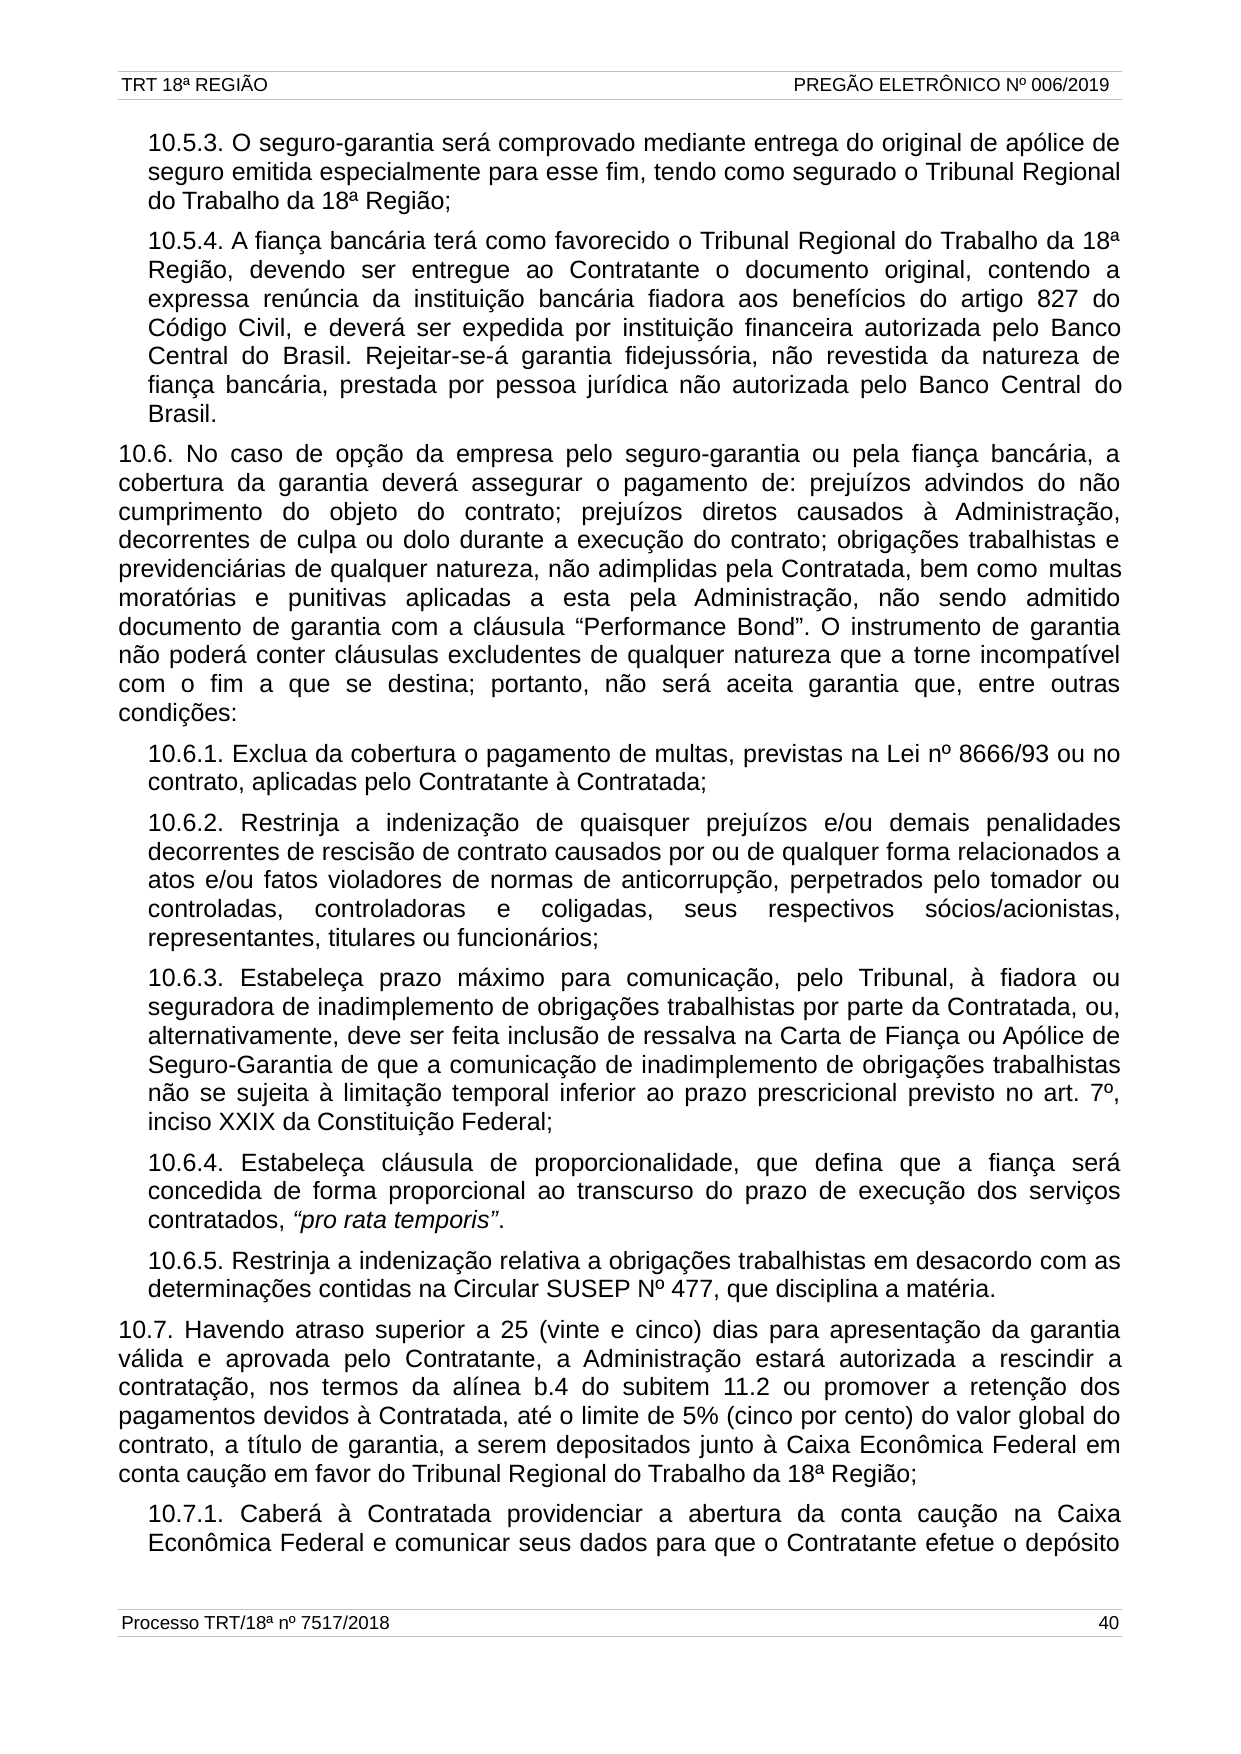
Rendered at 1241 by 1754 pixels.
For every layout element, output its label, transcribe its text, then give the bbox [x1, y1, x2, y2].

text 10.6.4. Estabeleça cláusula de proporcionalidade, que defina que a fiança será concedida de forma proporcional ao transcurso do prazo de execução dos serviços contratados, “pro rata temporis”. [148, 1148, 1122, 1234]
text 10.5.4. A fiança bancária terá como favorecido o Tribunal Regional do Trabalho da 18ª Região, devendo ser entregue ao Contratante o documento original, contendo a expressa renúncia da instituição bancária fiadora aos benefícios do artigo 827 do Código Civil, e deverá ser expedida por instituição financeira autorizada pelo Banco Central do Brasil. Rejeitar-se-á garantia fidejussória, não revestida da natureza de fiança bancária, prestada por pessoa jurídica não autorizada pelo Banco Central do Brasil. [148, 226, 1122, 427]
text 10.6.2. Restrinja a indenização de quaisquer prejuízos e/ou demais penalidades decorrentes de rescisão de contrato causados por ou de qualquer forma relacionados a atos e/ou fatos violadores de normas de anticorrupção, perpetrados pelo tomador ou controladas, controladoras e coligadas, seus respectivos sócios/acionistas, representantes, titulares ou funcionários; [148, 808, 1122, 952]
text 10.6.5. Restrinja a indenização relativa a obrigações trabalhistas em desacordo com as determinações contidas na Circular SUSEP Nº 477, que disciplina a matéria. [148, 1246, 1122, 1303]
text 10.6. No caso de opção da empresa pelo seguro-garantia ou pela fiança bancária, a cobertura da garantia deverá assegurar o pagamento de: prejuízos advindos do não cumprimento do objeto do contrato; prejuízos diretos causados à Administração, decorrentes de culpa ou dolo durante a execução do contrato; obrigações trabalhistas e previdenciárias de qualquer natureza, não adimplidas pela Contratada, bem como multas moratórias e punitivas aplicadas a esta pela Administração, não sendo admitido documento de garantia com a cláusula “Performance Bond”. O instrumento de garantia não poderá conter cláusulas excludentes de qualquer natureza que a torne incompatível com o fim a que se destina; portanto, não será aceita garantia que, entre outras condições: [118, 439, 1122, 727]
text 10.5.3. O seguro-garantia será comprovado mediante entrega do original de apólice de seguro emitida especialmente para esse fim, tendo como segurado o Tribunal Regional do Trabalho da 18ª Região; [148, 128, 1122, 214]
text 10.6.1. Exclua da cobertura o pagamento de multas, previstas na Lei nº 8666/93 ou no contrato, aplicadas pelo Contratante à Contratada; [148, 738, 1122, 796]
text 10.7. Havendo atraso superior a 25 (vinte e cinco) dias para apresentação da garantia válida e aprovada pelo Contratante, a Administração estará autorizada a rescindir a contratação, nos termos da alínea b.4 do subitem 11.2 ou promover a retenção dos pagamentos devidos à Contratada, até o limite de 5% (cinco por cento) do valor global do contrato, a título de garantia, a serem depositados junto à Caixa Econômica Federal em conta caução em favor do Tribunal Regional do Trabalho da 18ª Região; [118, 1315, 1122, 1487]
text 10.7.1. Caberá à Contratada providenciar a abertura da conta caução na Caixa Econômica Federal e comunicar seus dados para que o Contratante efetue o depósito [148, 1499, 1122, 1557]
text 10.6.3. Estabeleça prazo máximo para comunicação, pelo Tribunal, à fiadora ou seguradora de inadimplemento de obrigações trabalhistas por parte da Contratada, ou, alternativamente, deve ser feita inclusão de ressalva na Carta de Fiança ou Apólice de Seguro-Garantia de que a comunicação de inadimplemento de obrigações trabalhistas não se sujeita à limitação temporal inferior ao prazo prescricional previsto no art. 7º, inciso XXIX da Constituição Federal; [148, 963, 1122, 1136]
